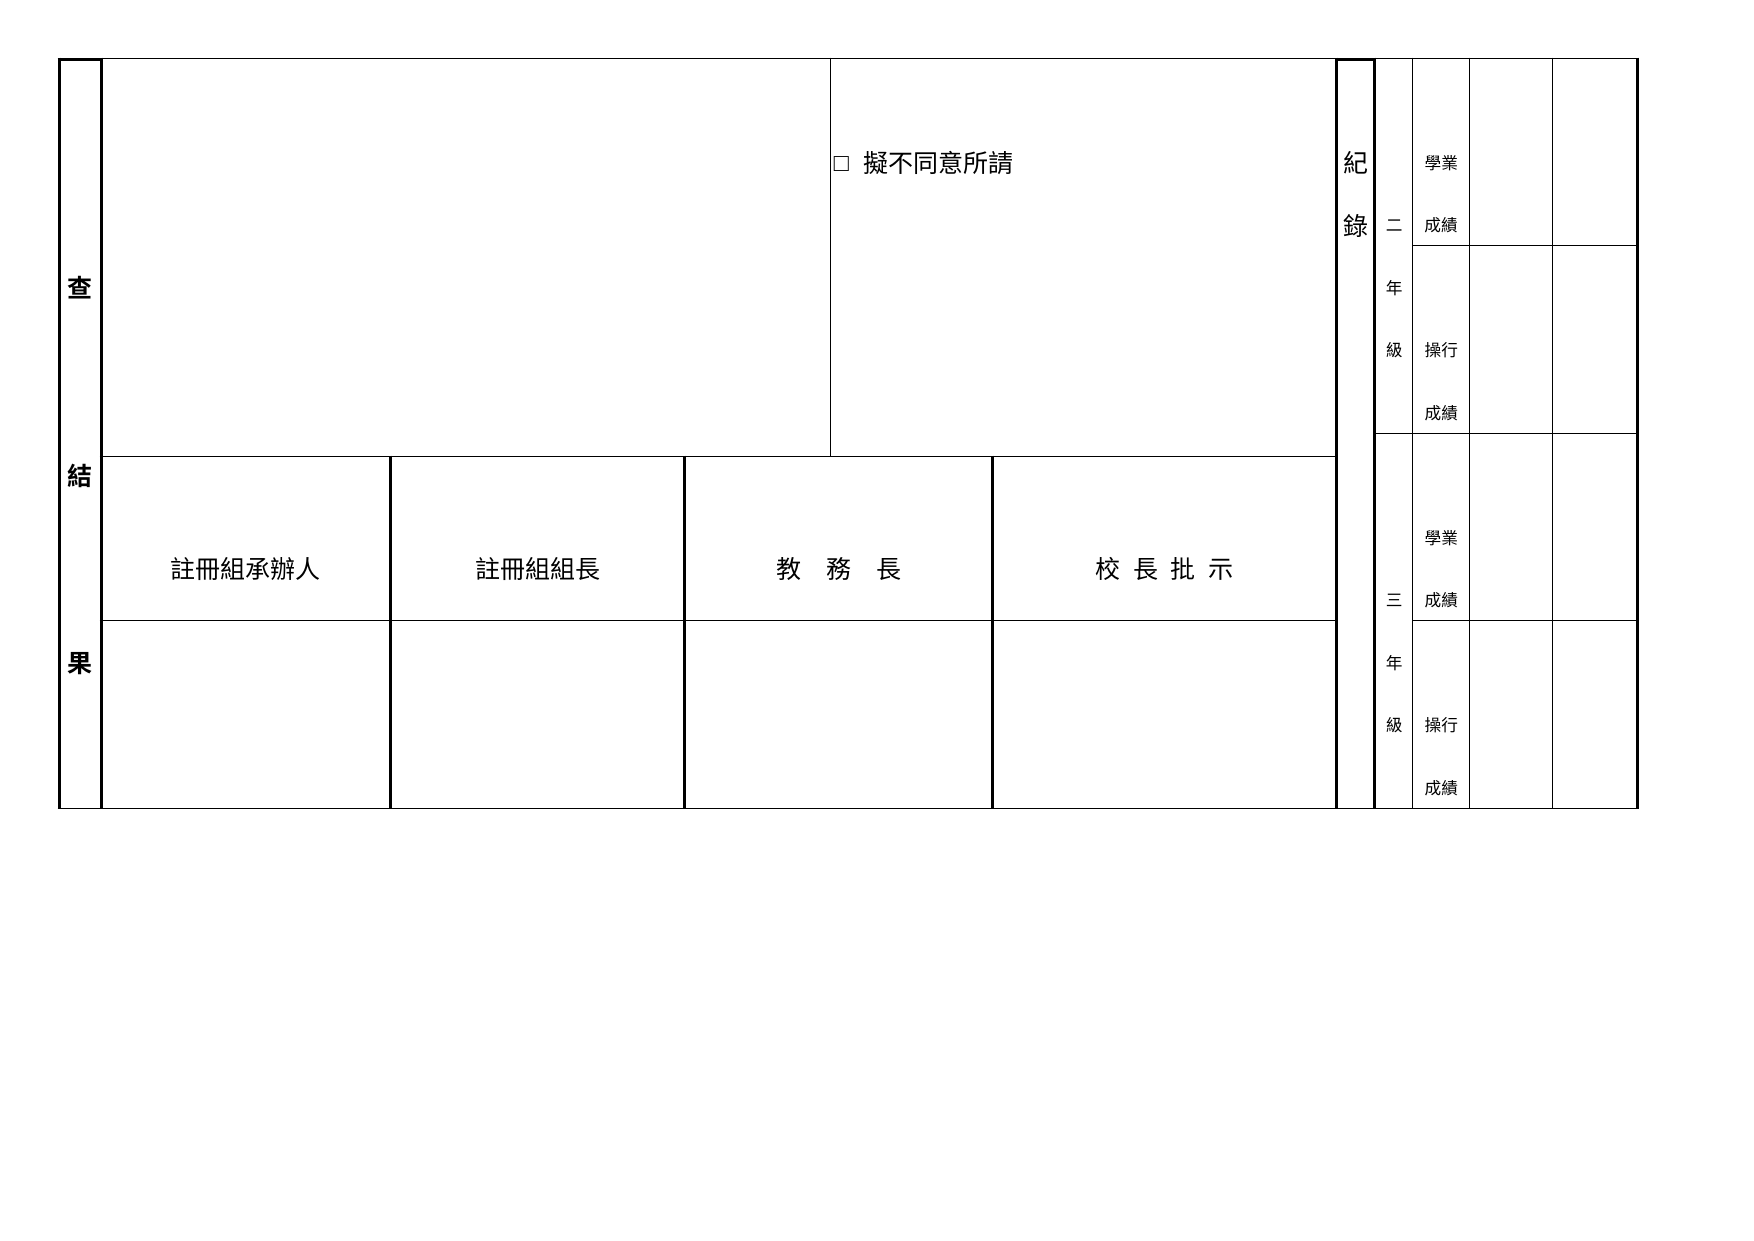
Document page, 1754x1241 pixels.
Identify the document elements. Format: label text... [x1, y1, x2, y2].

table_cell □ 擬不同意所請 [831, 59, 1335, 456]
table_cell 操行 成績 [1413, 621, 1469, 808]
table_cell [994, 621, 1335, 808]
table_cell [1553, 59, 1636, 245]
table_cell 學業 成績 [1413, 434, 1469, 620]
table_cell [1470, 246, 1552, 433]
table_cell [1553, 246, 1636, 433]
table_cell 三年級 [1376, 434, 1412, 808]
table_cell 查 結 果 [61, 61, 100, 808]
table_cell 學業 成績 [1413, 59, 1469, 245]
table_cell [392, 621, 683, 808]
table_cell [1470, 621, 1552, 808]
table_cell 教 務 長 [686, 457, 991, 620]
table_cell [1470, 434, 1552, 620]
table_cell 註冊組組長 [392, 457, 683, 620]
table_cell [1553, 621, 1636, 808]
table_cell 紀 錄 [1338, 61, 1373, 808]
table_cell 操行 成績 [1413, 246, 1469, 433]
table_cell [103, 59, 830, 456]
table_cell 註冊組承辦人 [103, 457, 389, 620]
table_cell [103, 621, 389, 808]
table_cell [1553, 434, 1636, 620]
table_cell [686, 621, 991, 808]
table_cell 校 長 批 示 [994, 457, 1335, 620]
table_cell [1470, 59, 1552, 245]
table_cell 二年級 [1376, 59, 1412, 433]
